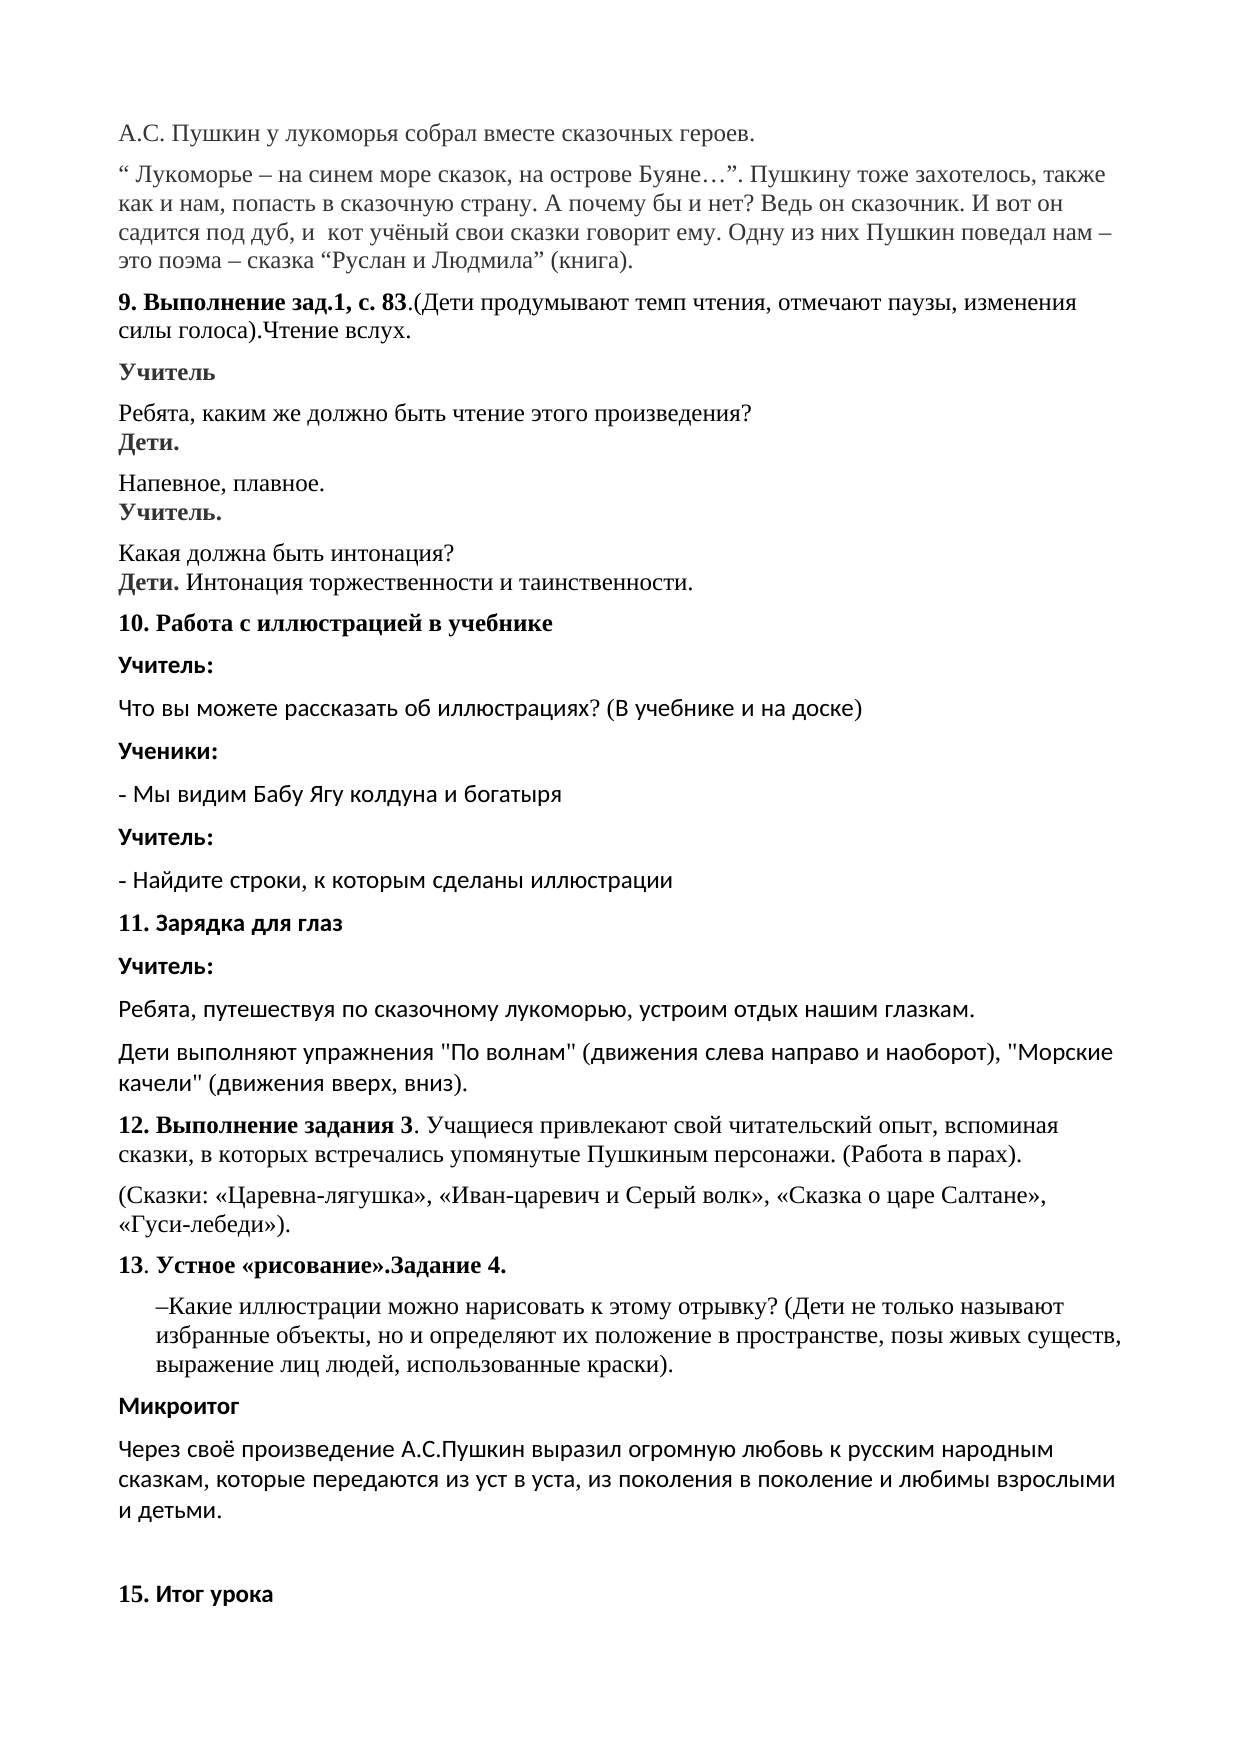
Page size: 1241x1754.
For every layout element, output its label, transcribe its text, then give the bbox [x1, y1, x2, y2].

text - Мы видим Бабу Ягу колдуна и богатыря [118, 778, 1122, 809]
text –Какие иллюстрации можно нарисовать к этому отрывку? (Дети не только называют избранные объекты, но и определяют их положение в пространстве, позы живых существ, выражение лиц людей, использованные краски). [156, 1291, 1122, 1378]
text 12. Выполнение задания 3. Учащиеся привлекают свой читательский опыт, вспоминая сказки, в которых встречались упомянутые Пушкиным персонажи. (Работа в парах). [118, 1110, 1122, 1168]
text 13. Устное «рисование».Задание 4. [118, 1250, 1122, 1279]
text Напевное, плавное. Учитель. [118, 468, 1122, 526]
text А.С. Пушкин у лукоморья собрал вместе сказочных героев. [118, 118, 1122, 147]
text Дети выполняют упражнения "По волнам" (движения слева направо и наоборот), "Морские качели" (движения вверх, вниз). [118, 1037, 1122, 1098]
text - Найдите строки, к которым сделаны иллюстрации [118, 864, 1122, 895]
text 15. Итог урока [118, 1578, 1122, 1609]
text 11. Зарядка для глаз [118, 907, 1122, 938]
text Ученики: [118, 735, 1122, 766]
text Учитель: [118, 649, 1122, 680]
text 10. Работа с иллюстрацией в учебнике [118, 608, 1122, 637]
text Что вы можете рассказать об иллюстрациях? (В учебнике и на доске) [118, 692, 1122, 723]
text Через своё произведение А.С.Пушкин выразил огромную любовь к русским народным сказкам, которые передаются из уст в уста, из поколения в поколение и любимы взрослыми и детьми. [118, 1433, 1122, 1525]
text Учитель [118, 357, 1122, 386]
text Учитель: [118, 951, 1122, 981]
text (Сказки: «Царевна-лягушка», «Иван-царевич и Серый волк», «Сказка о царе Салтане», «Гуси-лебеди»). [118, 1180, 1122, 1238]
text Какая должна быть интонация? Дети. Интонация торжественности и таинственности. [118, 538, 1122, 596]
text Учитель: [118, 821, 1122, 852]
text 9. Выполнение зад.1, с. 83.(Дети продумывают темп чтения, отмечают паузы, изменения силы голоса).Чтение вслух. [118, 287, 1122, 344]
text “ Лукоморье – на синем море сказок, на острове Буяне…”. Пушкину тоже захотелось, также как и нам, попасть в сказочную страну. А почему бы и нет? Ведь он сказочник. И вот он садится под дуб, и кот учёный свои сказки говорит ему. Одну из них Пушкин поведал нам –это поэма – сказка “Руслан и Людмила” (книга). [118, 159, 1122, 274]
text Ребята, каким же должно быть чтение этого произведения? Дети. [118, 398, 1122, 456]
text Микроитог [118, 1390, 1122, 1421]
text Ребята, путешествуя по сказочному лукоморью, устроим отдых нашим глазкам. [118, 993, 1122, 1024]
